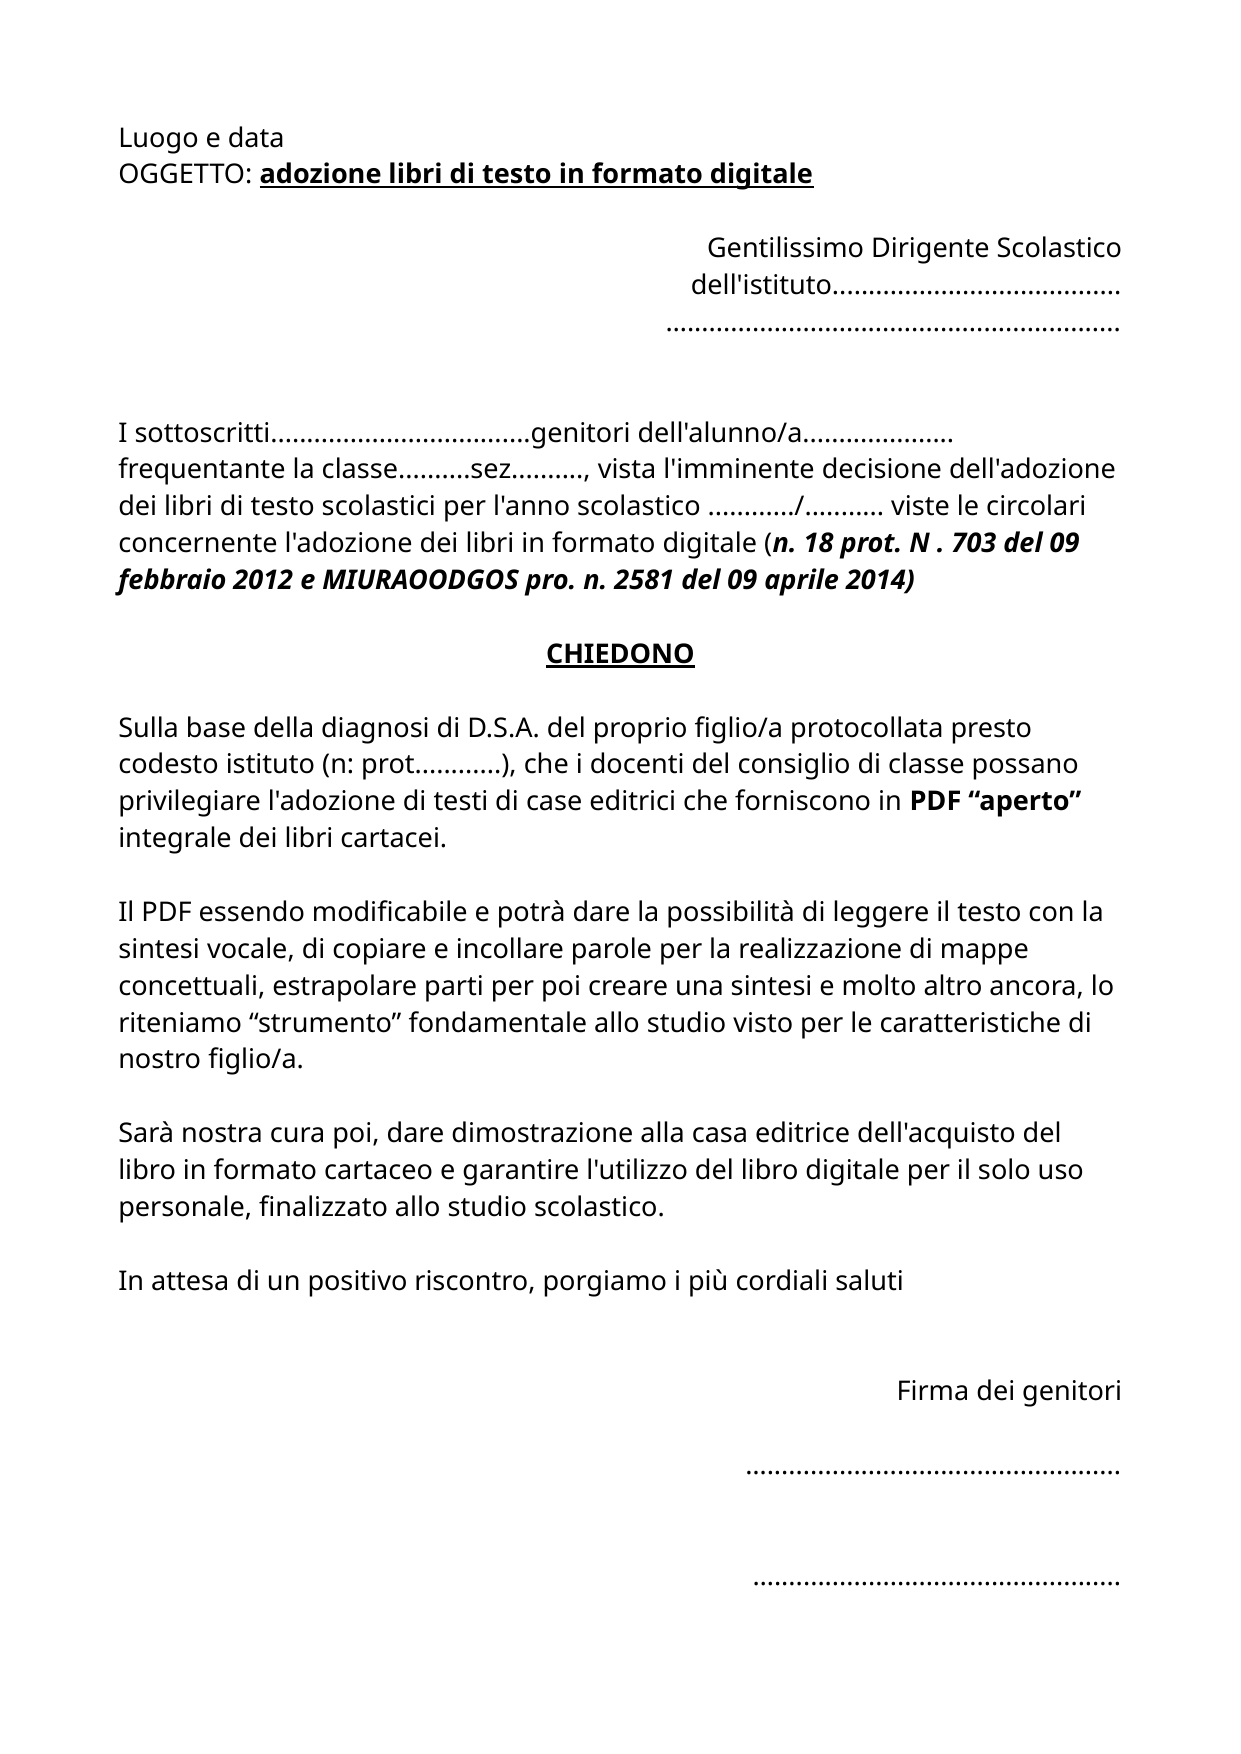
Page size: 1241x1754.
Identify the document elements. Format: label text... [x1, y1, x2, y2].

text CHIEDONO [118, 634, 1122, 671]
text Gentilissimo Dirigente Scolastico [118, 229, 1122, 266]
text OGGETTO: adozione libri di testo in formato digitale [118, 155, 1122, 192]
text …................................................ [118, 1556, 1122, 1593]
text …............................................................ [118, 302, 1122, 339]
text Sulla base della diagnosi di D.S.A. del proprio figlio/a protocollata presto codesto istituto (n: prot............), che i docenti del consiglio di classe possano privilegiare l'adozione di testi di case editrici che forniscono in PDF “aperto” integrale dei libri cartacei. [118, 708, 1122, 856]
text …................................................. [118, 1446, 1122, 1482]
text Il PDF essendo modificabile e potrà dare la possibilità di leggere il testo con la sintesi vocale, di copiare e incollare parole per la realizzazione di mappe concettuali, estrapolare parti per poi creare una sintesi e molto altro ancora, lo riteniamo “strumento” fondamentale allo studio visto per le caratteristiche di nostro figlio/a. [118, 892, 1122, 1077]
text Luogo e data [118, 118, 1122, 155]
text Firma dei genitori [118, 1372, 1122, 1409]
text In attesa di un positivo riscontro, porgiamo i più cordiali saluti [118, 1261, 1122, 1298]
text dell'istituto........................................ [118, 266, 1122, 302]
text I sottoscritti....................................genitori dell'alunno/a..................... frequentante la classe..........sez.........., vista l'imminente decisione dell'adozione dei libri di testo scolastici per l'anno scolastico ............/........... viste le circolari concernente l'adozione dei libri in formato digitale (n. 18 prot. N . 703 del 09 febbraio 2012 e MIURAOODGOS pro. n. 2581 del 09 aprile 2014) [118, 413, 1122, 597]
text Sarà nostra cura poi, dare dimostrazione alla casa editrice dell'acquisto del libro in formato cartaceo e garantire l'utilizzo del libro digitale per il solo uso personale, finalizzato allo studio scolastico. [118, 1114, 1122, 1224]
